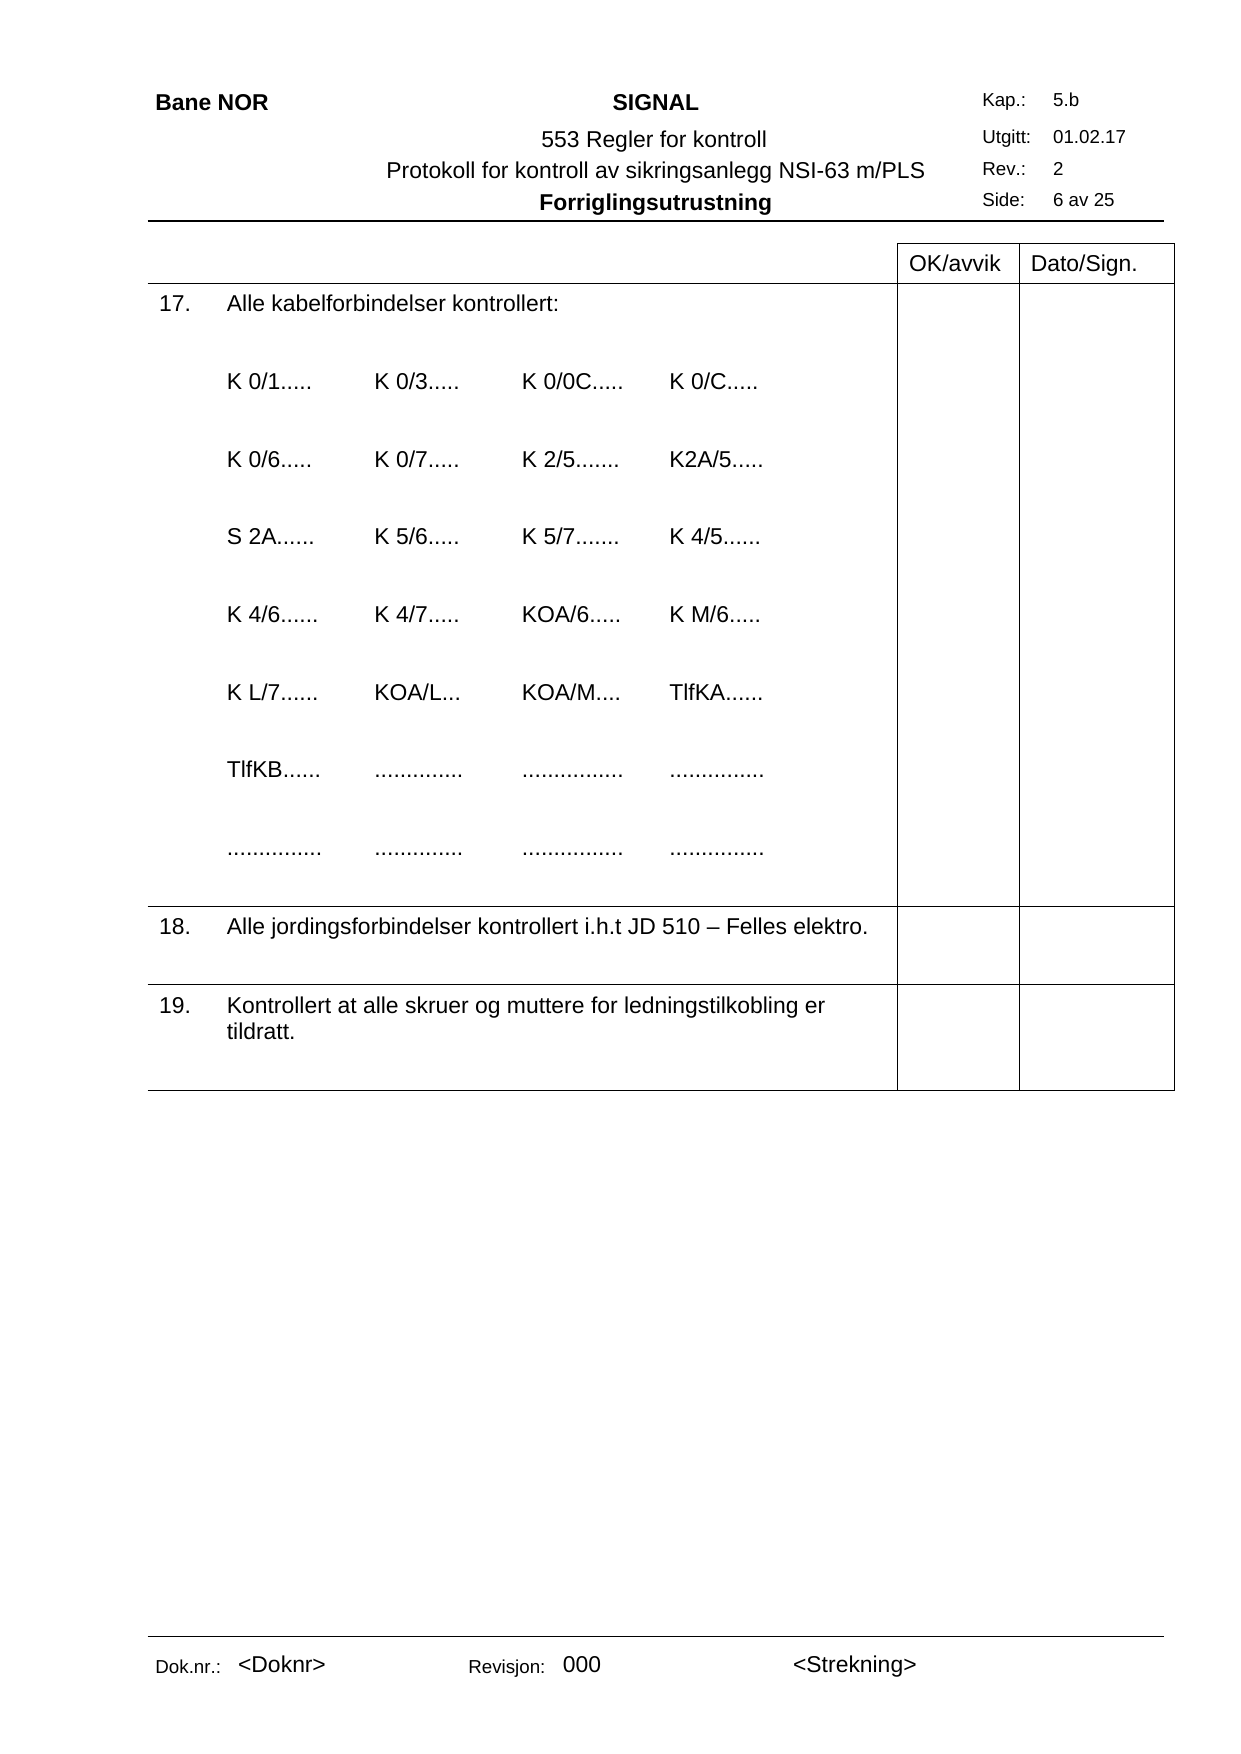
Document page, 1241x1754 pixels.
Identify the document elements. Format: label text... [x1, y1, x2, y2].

table_cell Alle kabelforbindelser kontrollert: K 0/1..... K 0/3..... K 0/0C..... K 0/C..... K 0/6..... K 0/7..... K 2/5....... K2A/5..... S 2A...... K 5/6..... K 5/7....... K 4/5...... K 4/6...... K 4/7..... KOA/6..... K M/6..... K L/7...... KOA/L... KOA/M.... TlfKA...... TlfKB...... .............. ................ ............... ............... .............. ................ ............... [215, 284, 897, 906]
table_cell Alle jordingsforbindelser kontrollert i.h.t JD 510 – Felles elektro. [215, 907, 897, 984]
table_cell [898, 985, 1019, 1089]
table_header [215, 243, 897, 283]
table_cell 18. [148, 907, 215, 984]
table_cell [1020, 985, 1174, 1089]
table_cell [898, 907, 1019, 984]
table_header OK/avvik [898, 244, 1019, 283]
table_cell [1020, 284, 1174, 906]
table_header [148, 243, 215, 283]
table_cell [898, 284, 1019, 906]
table_cell [1020, 907, 1174, 984]
table_cell 17. [148, 284, 215, 906]
table_cell 19. [148, 985, 215, 1089]
table_cell Kontrollert at alle skruer og muttere for ledningstilkobling er tildratt. [215, 985, 897, 1089]
table_header Dato/Sign. [1020, 244, 1174, 283]
